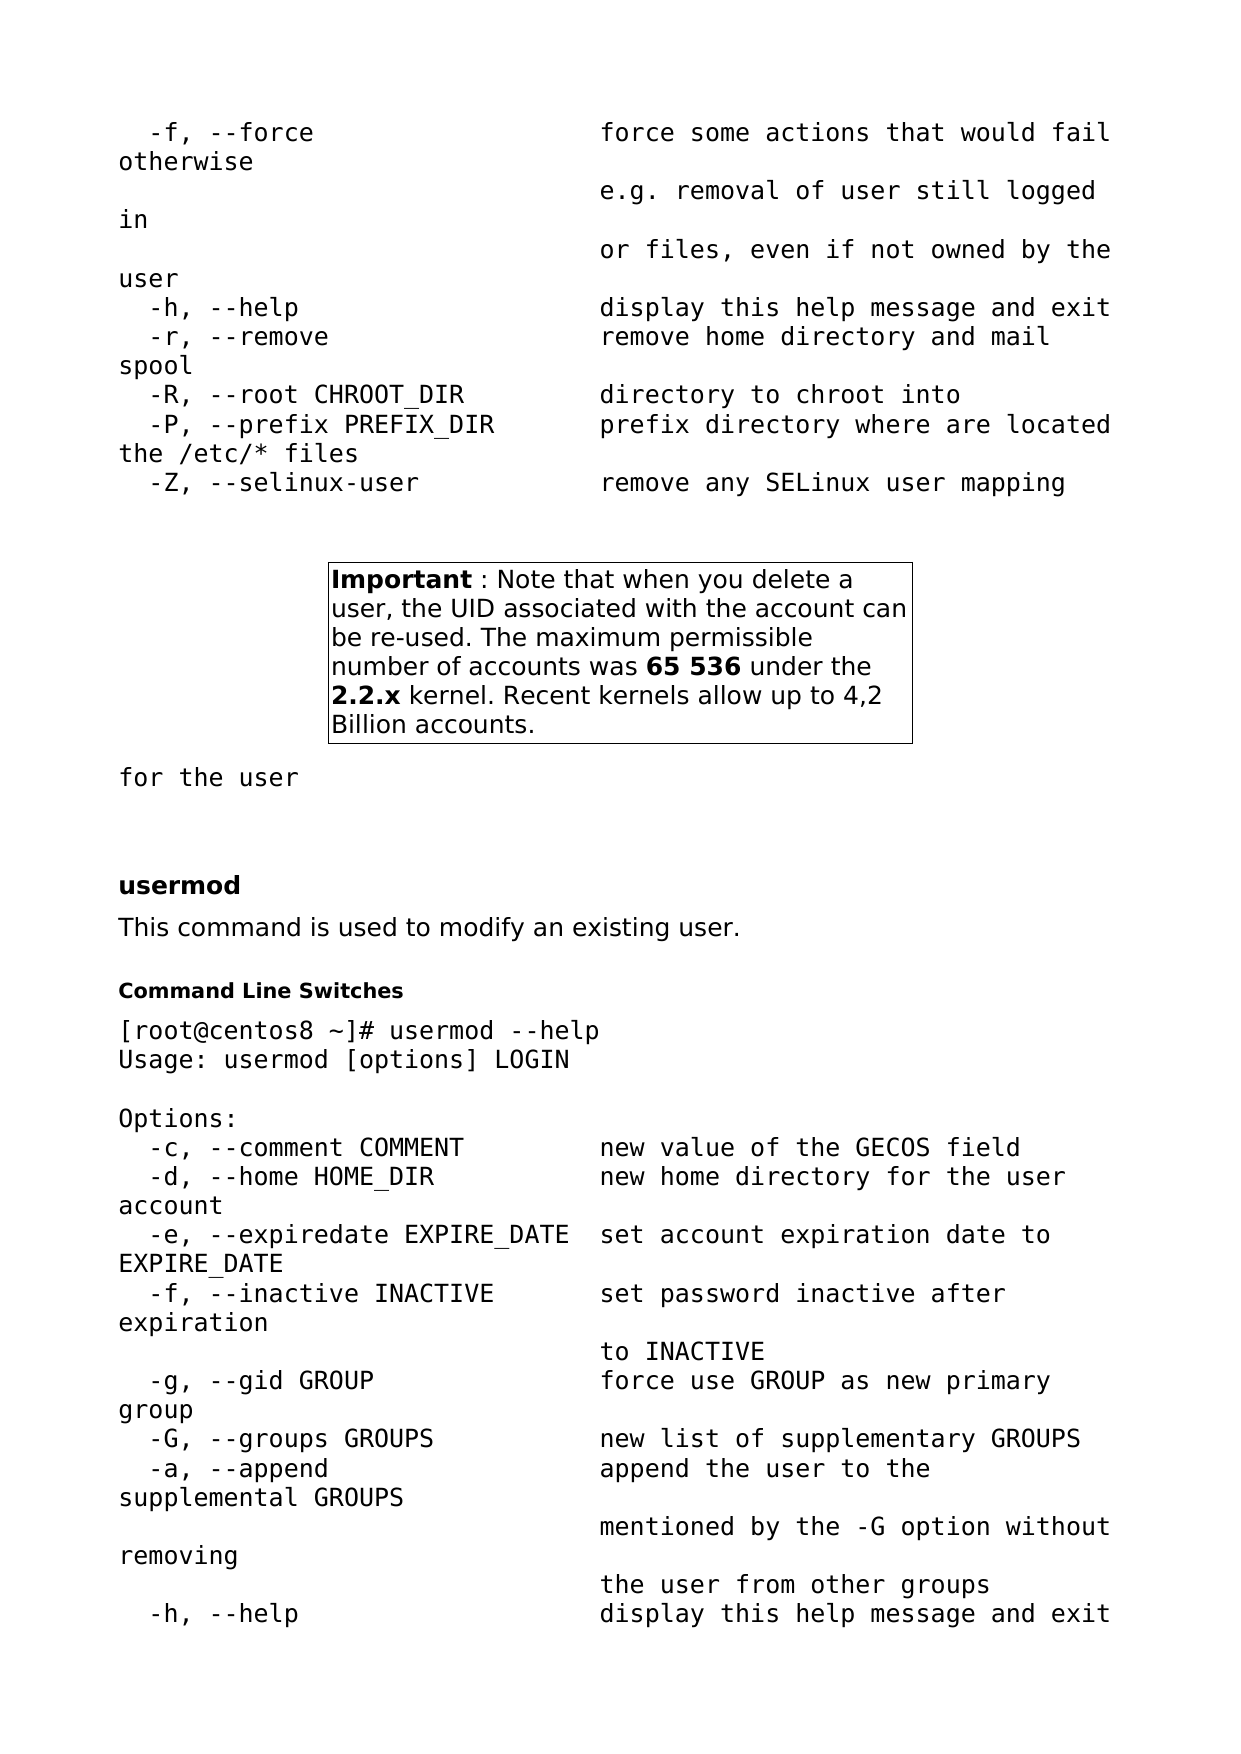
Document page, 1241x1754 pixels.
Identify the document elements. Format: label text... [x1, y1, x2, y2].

text -f, --force force some actions that would fail otherwise e.g. removal of user still logged in or files, even if not owned by the user -h, --help display this help message and exit -r, --remove remove home directory and mail spool -R, --root CHROOT_DIR directory to chroot into -P, --prefix PREFIX_DIR prefix directory where are located the /etc/* files -Z, --selinux-user remove any SELinux user mapping for the user [118, 118, 1122, 793]
text [root@centos8 ~]# usermod --help Usage: usermod [options] LOGIN Options: -c, --comment COMMENT new value of the GECOS field -d, --home HOME_DIR new home directory for the user account -e, --expiredate EXPIRE_DATE set account expiration date to EXPIRE_DATE -f, --inactive INACTIVE set password inactive after expiration to INACTIVE -g, --gid GROUP force use GROUP as new primary group -G, --groups GROUPS new list of supplementary GROUPS -a, --append append the user to the supplemental GROUPS mentioned by the -G option without removing the user from other groups -h, --help display this help message and exit [118, 1016, 1122, 1629]
table_header Important : Note that when you delete a user, the UID associated with the account can be re-used. The maximum permissible number of accounts was 65 536 under the 2.2.x kernel. Recent kernels allow up to 4,2 Billion accounts. [329, 563, 912, 743]
subtitle usermod [118, 871, 1122, 900]
text This command is used to modify an existing user. [118, 913, 1122, 942]
subtitle Command Line Switches [118, 979, 1122, 1004]
